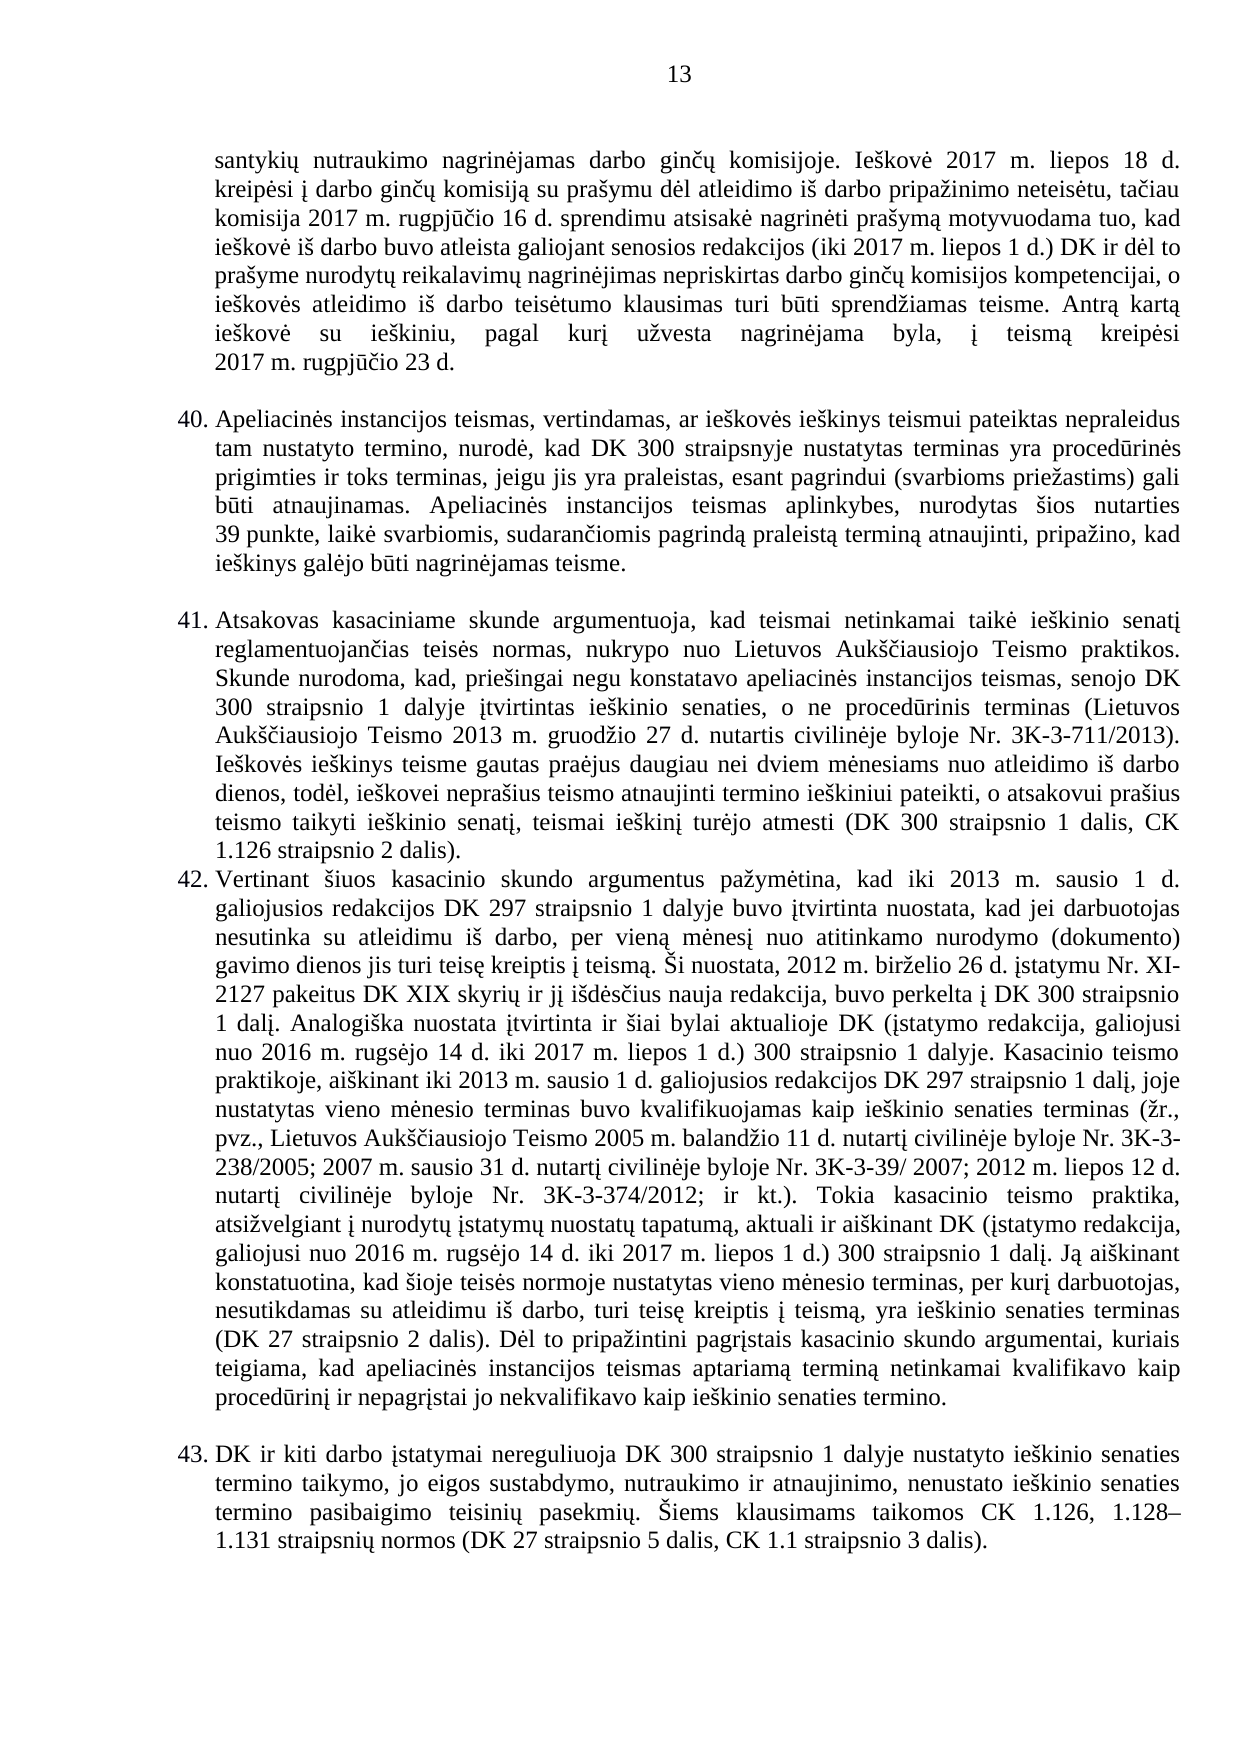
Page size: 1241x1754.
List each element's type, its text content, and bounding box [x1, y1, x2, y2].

text santykių nutraukimo nagrinėjamas darbo ginčų komisijoje. Ieškovė 2017 m. liepos 18 d. kreipėsi į darbo ginčų komisiją su prašymu dėl atleidimo iš darbo pripažinimo neteisėtu, tačiau komisija 2017 m. rugpjūčio 16 d. sprendimu atsisakė nagrinėti prašymą motyvuodama tuo, kad ieškovė iš darbo buvo atleista galiojant senosios redakcijos (iki 2017 m. liepos 1 d.) DK ir dėl to prašyme nurodytų reikalavimų nagrinėjimas nepriskirtas darbo ginčų komisijos kompetencijai, o ieškovės atleidimo iš darbo teisėtumo klausimas turi būti sprendžiamas teisme. Antrą kartą ieškovė su ieškiniu, pagal kurį užvesta nagrinėjama byla, į teismą kreipėsi 2017 m. rugpjūčio 23 d. [177, 145, 1181, 375]
text 42. Vertinant šiuos kasacinio skundo argumentus pažymėtina, kad iki 2013 m. sausio 1 d. galiojusios redakcijos DK 297 straipsnio 1 dalyje buvo įtvirtinta nuostata, kad jei darbuotojas nesutinka su atleidimu iš darbo, per vieną mėnesį nuo atitinkamo nurodymo (dokumento) gavimo dienos jis turi teisę kreiptis į teismą. Ši nuostata, 2012 m. birželio 26 d. įstatymu Nr. XI-2127 pakeitus DK XIX skyrių ir jį išdėsčius nauja redakcija, buvo perkelta į DK 300 straipsnio 1 dalį. Analogiška nuostata įtvirtinta ir šiai bylai aktualioje DK (įstatymo redakcija, galiojusi nuo 2016 m. rugsėjo 14 d. iki 2017 m. liepos 1 d.) 300 straipsnio 1 dalyje. Kasacinio teismo praktikoje, aiškinant iki 2013 m. sausio 1 d. galiojusios redakcijos DK 297 straipsnio 1 dalį, joje nustatytas vieno mėnesio terminas buvo kvalifikuojamas kaip ieškinio senaties terminas (žr., pvz., Lietuvos Aukščiausiojo Teismo 2005 m. balandžio 11 d. nutartį civilinėje byloje Nr. 3K-3-238/2005; 2007 m. sausio 31 d. nutartį civilinėje byloje Nr. 3K-3-39/ 2007; 2012 m. liepos 12 d. nutartį civilinėje byloje Nr. 3K-3-374/2012; ir kt.). Tokia kasacinio teismo praktika, atsižvelgiant į nurodytų įstatymų nuostatų tapatumą, aktuali ir aiškinant DK (įstatymo redakcija, galiojusi nuo 2016 m. rugsėjo 14 d. iki 2017 m. liepos 1 d.) 300 straipsnio 1 dalį. Ją aiškinant konstatuotina, kad šioje teisės normoje nustatytas vieno mėnesio terminas, per kurį darbuotojas, nesutikdamas su atleidimu iš darbo, turi teisę kreiptis į teismą, yra ieškinio senaties terminas (DK 27 straipsnio 2 dalis). Dėl to pripažintini pagrįstais kasacinio skundo argumentai, kuriais teigiama, kad apeliacinės instancijos teismas aptariamą terminą netinkamai kvalifikavo kaip procedūrinį ir nepagrįstai jo nekvalifikavo kaip ieškinio senaties termino. [177, 864, 1181, 1410]
text 41. Atsakovas kasaciniame skunde argumentuoja, kad teismai netinkamai taikė ieškinio senatį reglamentuojančias teisės normas, nukrypo nuo Lietuvos Aukščiausiojo Teismo praktikos. Skunde nurodoma, kad, priešingai negu konstatavo apeliacinės instancijos teismas, senojo DK 300 straipsnio 1 dalyje įtvirtintas ieškinio senaties, o ne procedūrinis terminas (Lietuvos Aukščiausiojo Teismo 2013 m. gruodžio 27 d. nutartis civilinėje byloje Nr. 3K-3-711/2013). Ieškovės ieškinys teisme gautas praėjus daugiau nei dviem mėnesiams nuo atleidimo iš darbo dienos, todėl, ieškovei neprašius teismo atnaujinti termino ieškiniui pateikti, o atsakovui prašius teismo taikyti ieškinio senatį, teismai ieškinį turėjo atmesti (DK 300 straipsnio 1 dalis, CK 1.126 straipsnio 2 dalis). [177, 605, 1181, 864]
text 40. Apeliacinės instancijos teismas, vertindamas, ar ieškovės ieškinys teismui pateiktas nepraleidus tam nustatyto termino, nurodė, kad DK 300 straipsnyje nustatytas terminas yra procedūrinės prigimties ir toks terminas, jeigu jis yra praleistas, esant pagrindui (svarbioms priežastims) gali būti atnaujinamas. Apeliacinės instancijos teismas aplinkybes, nurodytas šios nutarties 39 punkte, laikė svarbiomis, sudarančiomis pagrindą praleistą terminą atnaujinti, pripažino, kad ieškinys galėjo būti nagrinėjamas teisme. [177, 404, 1181, 577]
text 43. DK ir kiti darbo įstatymai nereguliuoja DK 300 straipsnio 1 dalyje nustatyto ieškinio senaties termino taikymo, jo eigos sustabdymo, nutraukimo ir atnaujinimo, nenustato ieškinio senaties termino pasibaigimo teisinių pasekmių. Šiems klausimams taikomos CK 1.126, 1.128–1.131 straipsnių normos (DK 27 straipsnio 5 dalis, CK 1.1 straipsnio 3 dalis). [177, 1439, 1181, 1554]
